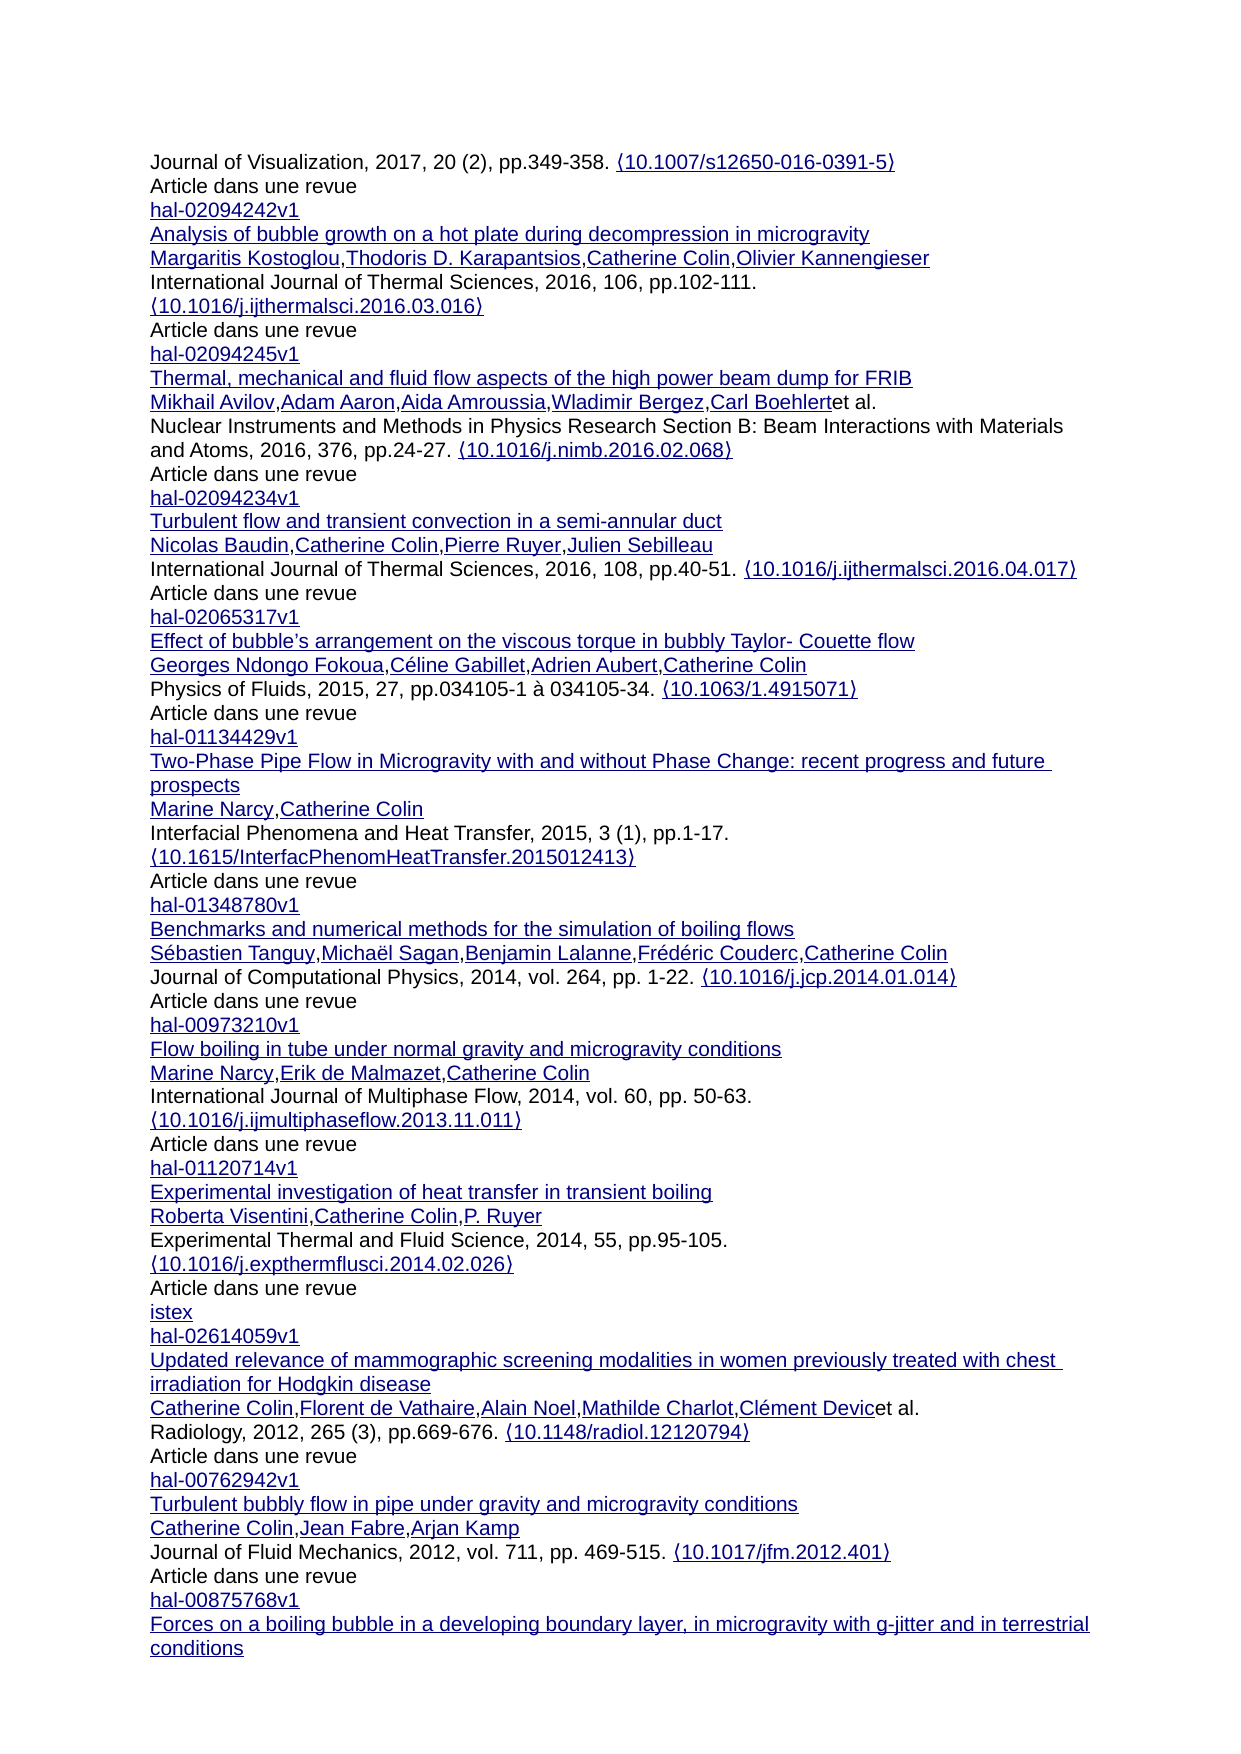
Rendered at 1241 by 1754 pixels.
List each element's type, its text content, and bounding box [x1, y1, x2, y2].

table_cell Analysis of bubble growth on a hot plate during decompression in microgravity Margaritis Kostoglou,Thodoris D. Karapantsios,Catherine Colin,Olivier Kannengieser International Journal of Thermal Sciences, 2016, 106, pp.102-111. ⟨10.1016/j.ijthermalsci.2016.03.016⟩ Article dans une revue hal-02094245v1 [150, 222, 1090, 366]
table_cell Journal of Visualization, 2017, 20 (2), pp.349-358. ⟨10.1007/s12650-016-0391-5⟩ Article dans une revue hal-02094242v1 [150, 150, 1090, 222]
table_cell Turbulent flow and transient convection in a semi-annular duct Nicolas Baudin,Catherine Colin,Pierre Ruyer,Julien Sebilleau International Journal of Thermal Sciences, 2016, 108, pp.40-51. ⟨10.1016/j.ijthermalsci.2016.04.017⟩ Article dans une revue hal-02065317v1 [150, 509, 1090, 629]
table_cell Flow boiling in tube under normal gravity and microgravity conditions Marine Narcy,Erik de Malmazet,Catherine Colin International Journal of Multiphase Flow, 2014, vol. 60, pp. 50-63. ⟨10.1016/j.ijmultiphaseflow.2013.11.011⟩ Article dans une revue hal-01120714v1 [150, 1036, 1090, 1180]
table_cell Experimental investigation of heat transfer in transient boiling Roberta Visentini,Catherine Colin,P. Ruyer Experimental Thermal and Fluid Science, 2014, 55, pp.95-105. ⟨10.1016/j.expthermflusci.2014.02.026⟩ Article dans une revue istex hal-02614059v1 [150, 1180, 1090, 1348]
table_cell conditions [150, 1633, 1090, 1659]
table_cell Turbulent bubbly flow in pipe under gravity and microgravity conditions Catherine Colin,Jean Fabre,Arjan Kamp Journal of Fluid Mechanics, 2012, vol. 711, pp. 469-515. ⟨10.1017/jfm.2012.401⟩ Article dans une revue hal-00875768v1 [150, 1492, 1090, 1611]
table_cell Benchmarks and numerical methods for the simulation of boiling flows Sébastien Tanguy,Michaël Sagan,Benjamin Lalanne,Frédéric Couderc,Catherine Colin Journal of Computational Physics, 2014, vol. 264, pp. 1-22. ⟨10.1016/j.jcp.2014.01.014⟩ Article dans une revue hal-00973210v1 [150, 917, 1090, 1036]
table_cell Effect of bubble’s arrangement on the viscous torque in bubbly Taylor- Couette flow Georges Ndongo Fokoua,Céline Gabillet,Adrien Aubert,Catherine Colin Physics of Fluids, 2015, 27, pp.034105-1 à 034105-34. ⟨10.1063/1.4915071⟩ Article dans une revue hal-01134429v1 [150, 629, 1090, 749]
table_cell Forces on a boiling bubble in a developing boundary layer, in microgravity with g-jitter and in terrestrial [150, 1611, 1090, 1632]
table_cell Updated relevance of mammographic screening modalities in women previously treated with chest irradiation for Hodgkin disease Catherine Colin,Florent de Vathaire,Alain Noel,Mathilde Charlot,Clément Devicet al. Radiology, 2012, 265 (3), pp.669-676. ⟨10.1148/radiol.12120794⟩ Article dans une revue hal-00762942v1 [150, 1348, 1090, 1492]
table_cell Thermal, mechanical and fluid flow aspects of the high power beam dump for FRIB Mikhail Avilov,Adam Aaron,Aida Amroussia,Wladimir Bergez,Carl Boehlertet al. Nuclear Instruments and Methods in Physics Research Section B: Beam Interactions with Materials and Atoms, 2016, 376, pp.24-27. ⟨10.1016/j.nimb.2016.02.068⟩ Article dans une revue hal-02094234v1 [150, 366, 1090, 509]
table_cell Two-Phase Pipe Flow in Microgravity with and without Phase Change: recent progress and future prospects Marine Narcy,Catherine Colin Interfacial Phenomena and Heat Transfer, 2015, 3 (1), pp.1-17. ⟨10.1615/InterfacPhenomHeatTransfer.2015012413⟩ Article dans une revue hal-01348780v1 [150, 749, 1090, 917]
